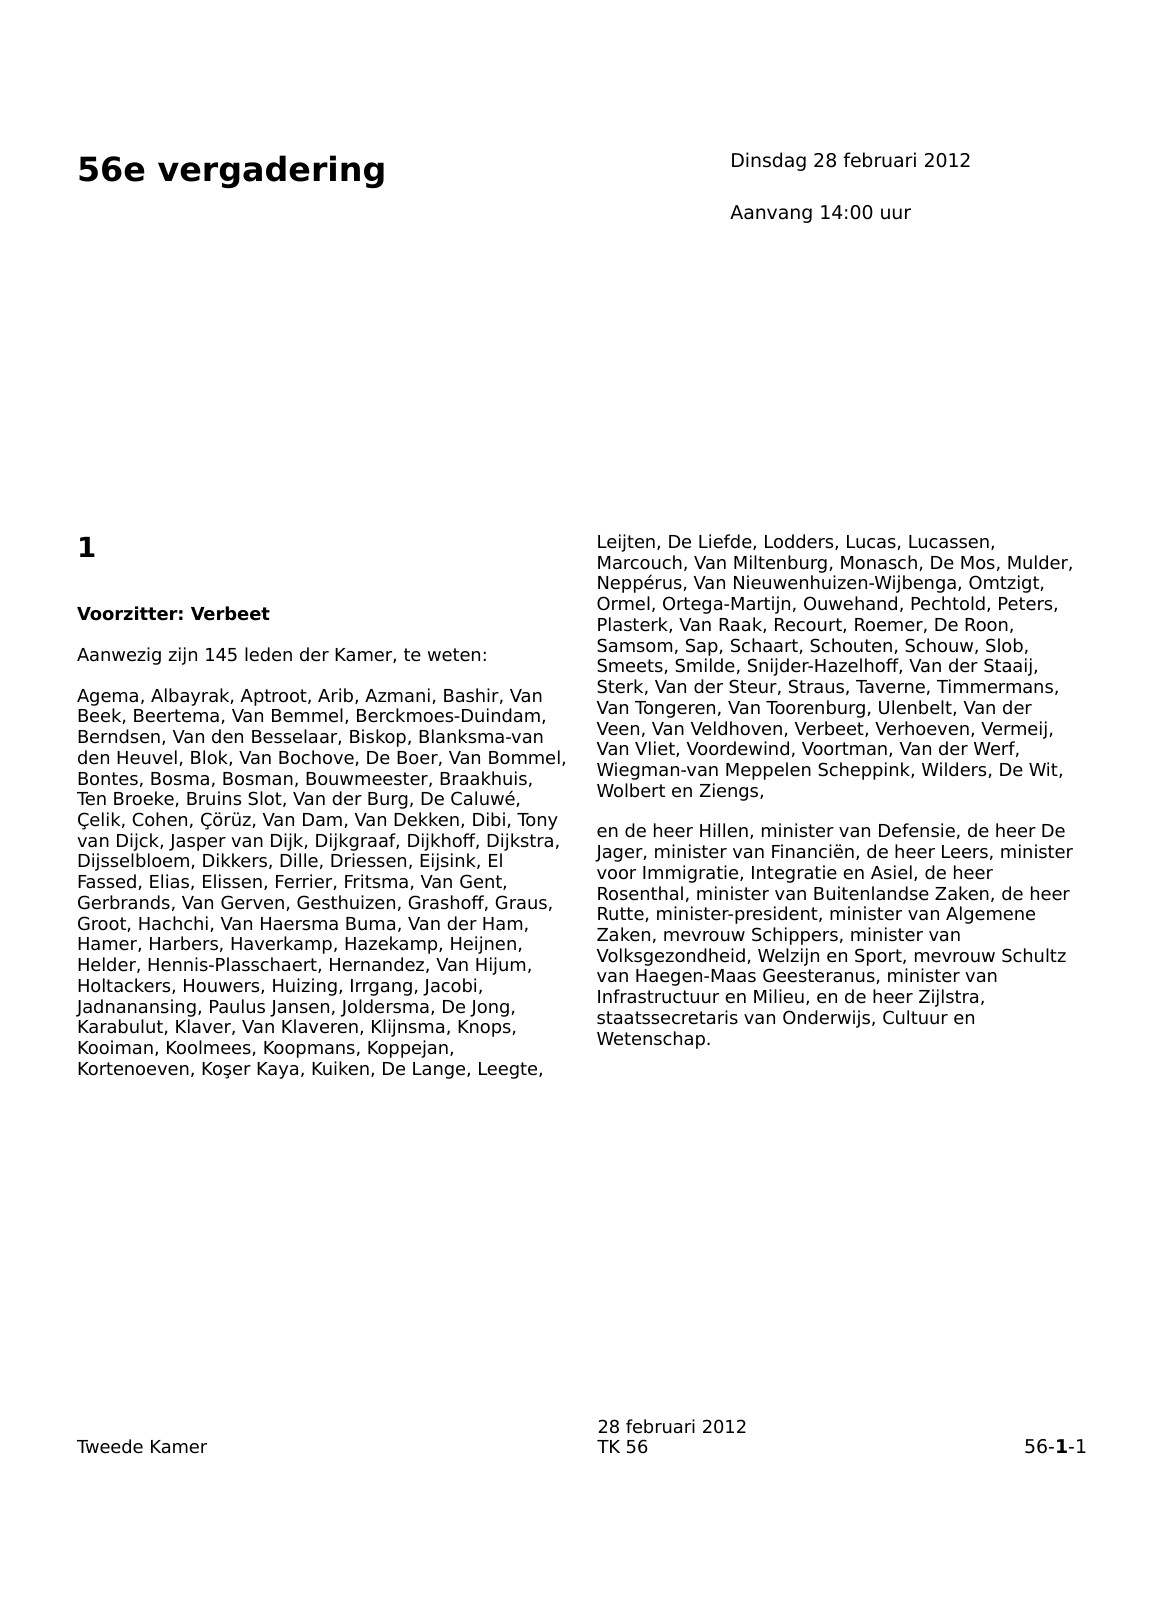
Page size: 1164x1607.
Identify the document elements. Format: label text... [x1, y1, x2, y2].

text Agema, Albayrak, Aptroot, Arib, Azmani, Bashir, Van Beek, Beertema, Van Bemmel, Berckmoes-Duindam, Berndsen, Van den Besselaar, Biskop, Blanksma-van den Heuvel, Blok, Van Bochove, De Boer, Van Bommel, Bontes, Bosma, Bosman, Bouwmeester, Braakhuis, Ten Broeke, Bruins Slot, Van der Burg, De Caluwé, Çelik, Cohen, Çörüz, Van Dam, Van Dekken, Dibi, Tony van Dijck, Jasper van Dijk, Dijkgraaf, Dijkhoff, Dijkstra, Dijsselbloem, Dikkers, Dille, Driessen, Eijsink, El Fassed, Elias, Elissen, Ferrier, Fritsma, Van Gent, Gerbrands, Van Gerven, Gesthuizen, Grashoff, Graus, Groot, Hachchi, Van Haersma Buma, Van der Ham, Hamer, Harbers, Haverkamp, Hazekamp, Heijnen, Helder, Hennis-Plasschaert, Hernandez, Van Hijum, Holtackers, Houwers, Huizing, Irrgang, Jacobi, Jadnanansing, Paulus Jansen, Joldersma, De Jong, Karabulut, Klaver, Van Klaveren, Klijnsma, Knops, Kooiman, Koolmees, Koopmans, Koppejan, Kortenoeven, Koşer Kaya, Kuiken, De Lange, Leegte, [77, 686, 567, 1079]
table_header 56e vergadering [77, 150, 730, 254]
table_header Dinsdag 28 februari 2012 [730, 150, 1087, 202]
text en de heer Hillen, minister van Defensie, de heer De Jager, minister van Financiën, de heer Leers, minister voor Immigratie, Integratie en Asiel, de heer Rosenthal, minister van Buitenlandse Zaken, de heer Rutte, minister-president, minister van Algemene Zaken, mevrouw Schippers, minister van Volksgezondheid, Welzijn en Sport, mevrouw Schultz van Haegen-Maas Geesteranus, minister van Infrastructuur en Milieu, en de heer Zijlstra, staatssecretaris van Onderwijs, Cultuur en Wetenschap. [596, 821, 1087, 1049]
text Aanwezig zijn 145 leden der Kamer, te weten: [77, 645, 567, 666]
text Leijten, De Liefde, Lodders, Lucas, Lucassen, Marcouch, Van Miltenburg, Monasch, De Mos, Mulder, Neppérus, Van Nieuwenhuizen-Wijbenga, Omtzigt, Ormel, Ortega-Martijn, Ouwehand, Pechtold, Peters, Plasterk, Van Raak, Recourt, Roemer, De Roon, Samsom, Sap, Schaart, Schouten, Schouw, Slob, Smeets, Smilde, Snijder-Hazelhoff, Van der Staaij, Sterk, Van der Steur, Straus, Taverne, Timmermans, Van Tongeren, Van Toorenburg, Ulenbelt, Van der Veen, Van Veldhoven, Verbeet, Verhoeven, Vermeij, Van Vliet, Voordewind, Voortman, Van der Werf, Wiegman-van Meppelen Scheppink, Wilders, De Wit, Wolbert en Ziengs, [596, 532, 1087, 801]
table_cell Aanvang 14:00 uur [730, 202, 1087, 254]
text Voorzitter: Verbeet [77, 604, 567, 625]
title 1 [77, 532, 567, 564]
